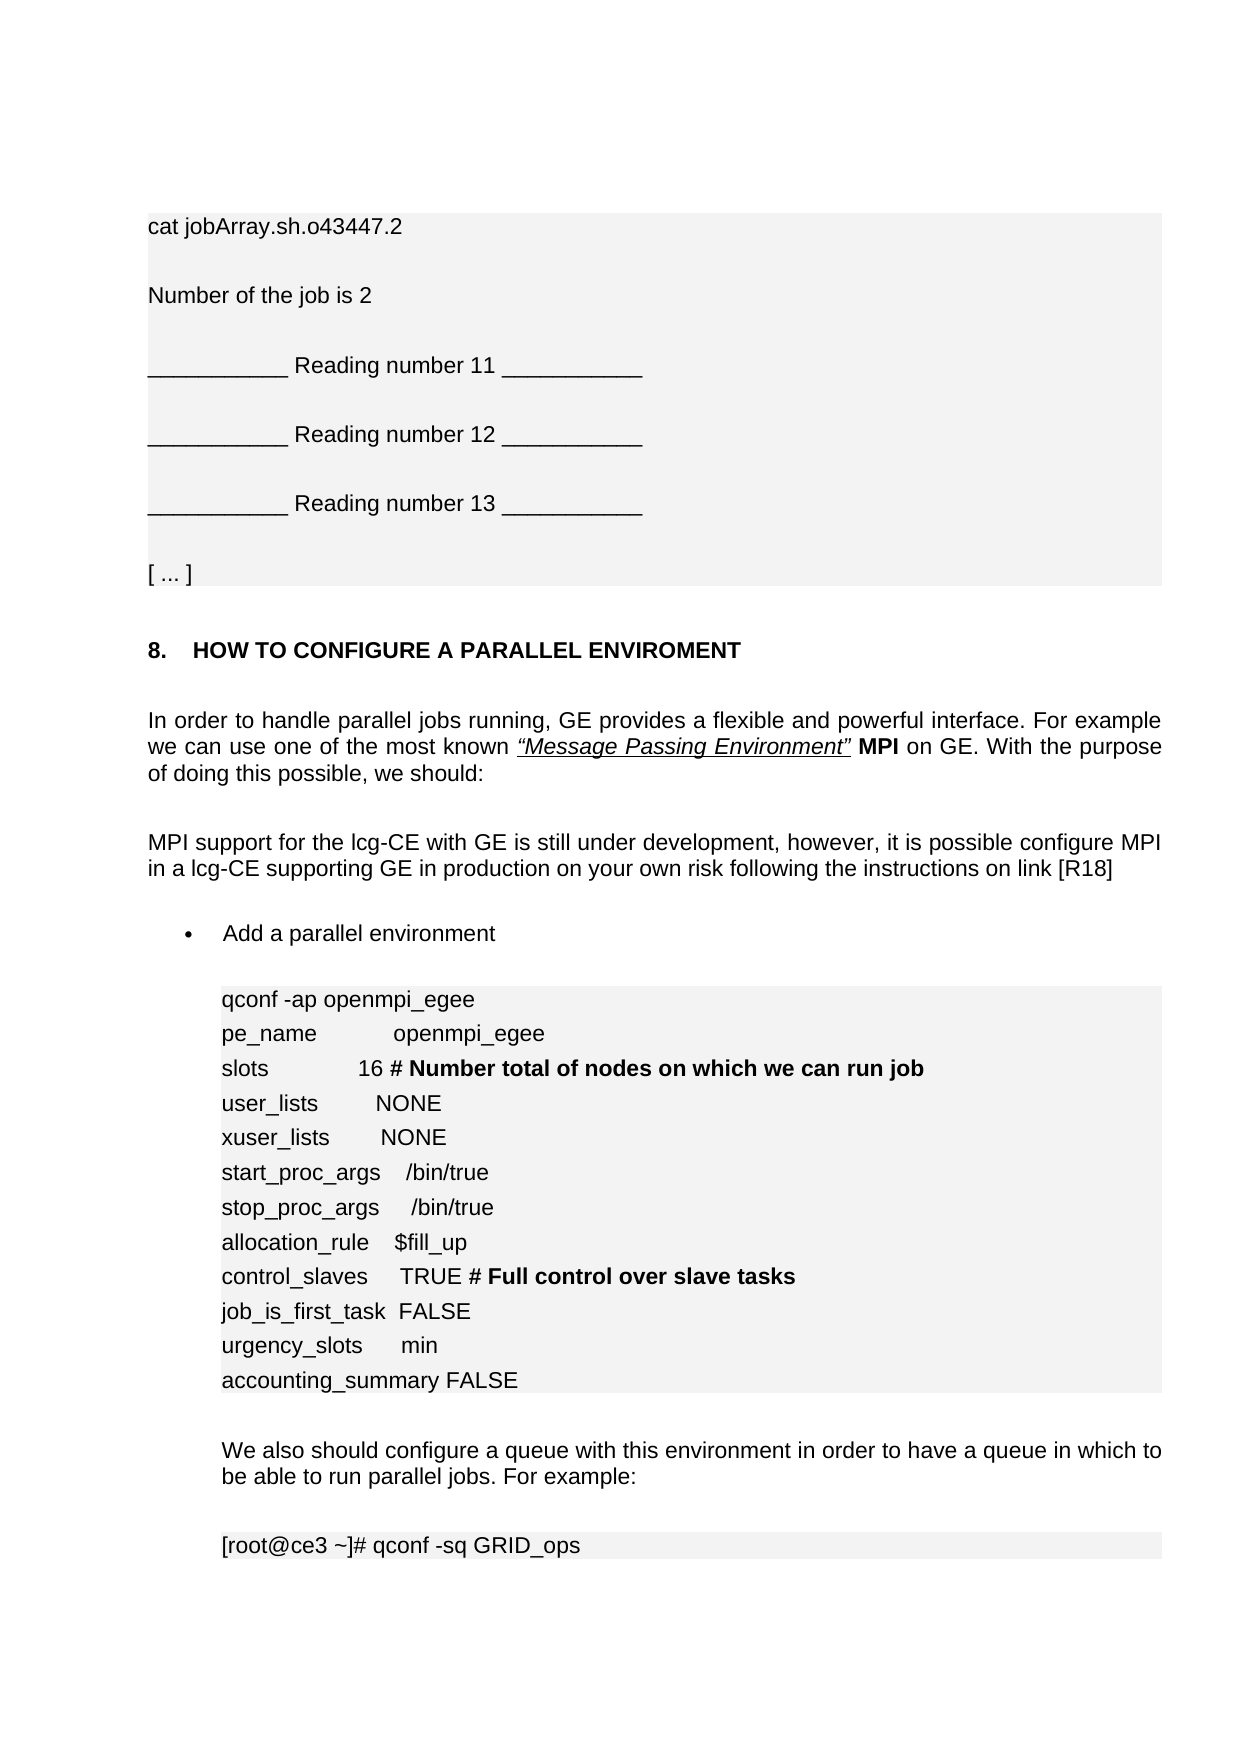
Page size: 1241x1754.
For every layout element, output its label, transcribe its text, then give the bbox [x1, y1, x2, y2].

text xuser_lists NONE [221, 1124, 1162, 1151]
text job_is_first_task FALSE [221, 1298, 1162, 1324]
text MPI support for the lcg-CE with GE is still under development, however, it is possible configure MPI in a lcg-CE supporting GE in production on your own risk following the instructions on link [R18] [148, 829, 1162, 882]
text slots 16 # Number total of nodes on which we can run job [221, 1055, 1162, 1081]
text ___________ Reading number 13 ___________ [148, 490, 1162, 517]
text qconf -ap openmpi_egee [221, 986, 1162, 1012]
text In order to handle parallel jobs running, GE provides a flexible and powerful interface. For example we can use one of the most known “Message Passing Environment” MPI on GE. With the purpose of doing this possible, we should: [148, 707, 1162, 786]
text [root@ce3 ~]# qconf -sq GRID_ops [221, 1532, 1162, 1559]
list Add a parallel environment [185, 920, 1162, 947]
text ___________ Reading number 11 ___________ [148, 352, 1162, 378]
text Number of the job is 2 [148, 282, 1162, 308]
text accounting_summary FALSE [221, 1367, 1162, 1393]
text urgency_slots min [221, 1332, 1162, 1359]
subtitle HOW TO CONFIGURE A PARALLEL ENVIROMENT [148, 637, 1162, 664]
text control_slaves TRUE # Full control over slave tasks [221, 1263, 1162, 1289]
text user_lists NONE [221, 1090, 1162, 1116]
text cat jobArray.sh.o43447.2 [148, 213, 1162, 239]
text ___________ Reading number 12 ___________ [148, 421, 1162, 447]
text start_proc_args /bin/true [221, 1159, 1162, 1185]
text allocation_rule $fill_up [221, 1228, 1162, 1255]
text We also should configure a queue with this environment in order to have a queue in which to be able to run parallel jobs. For example: [221, 1437, 1162, 1489]
text stop_proc_args /bin/true [221, 1194, 1162, 1220]
text [ ... ] [148, 560, 1162, 586]
text pe_name openmpi_egee [221, 1020, 1162, 1047]
